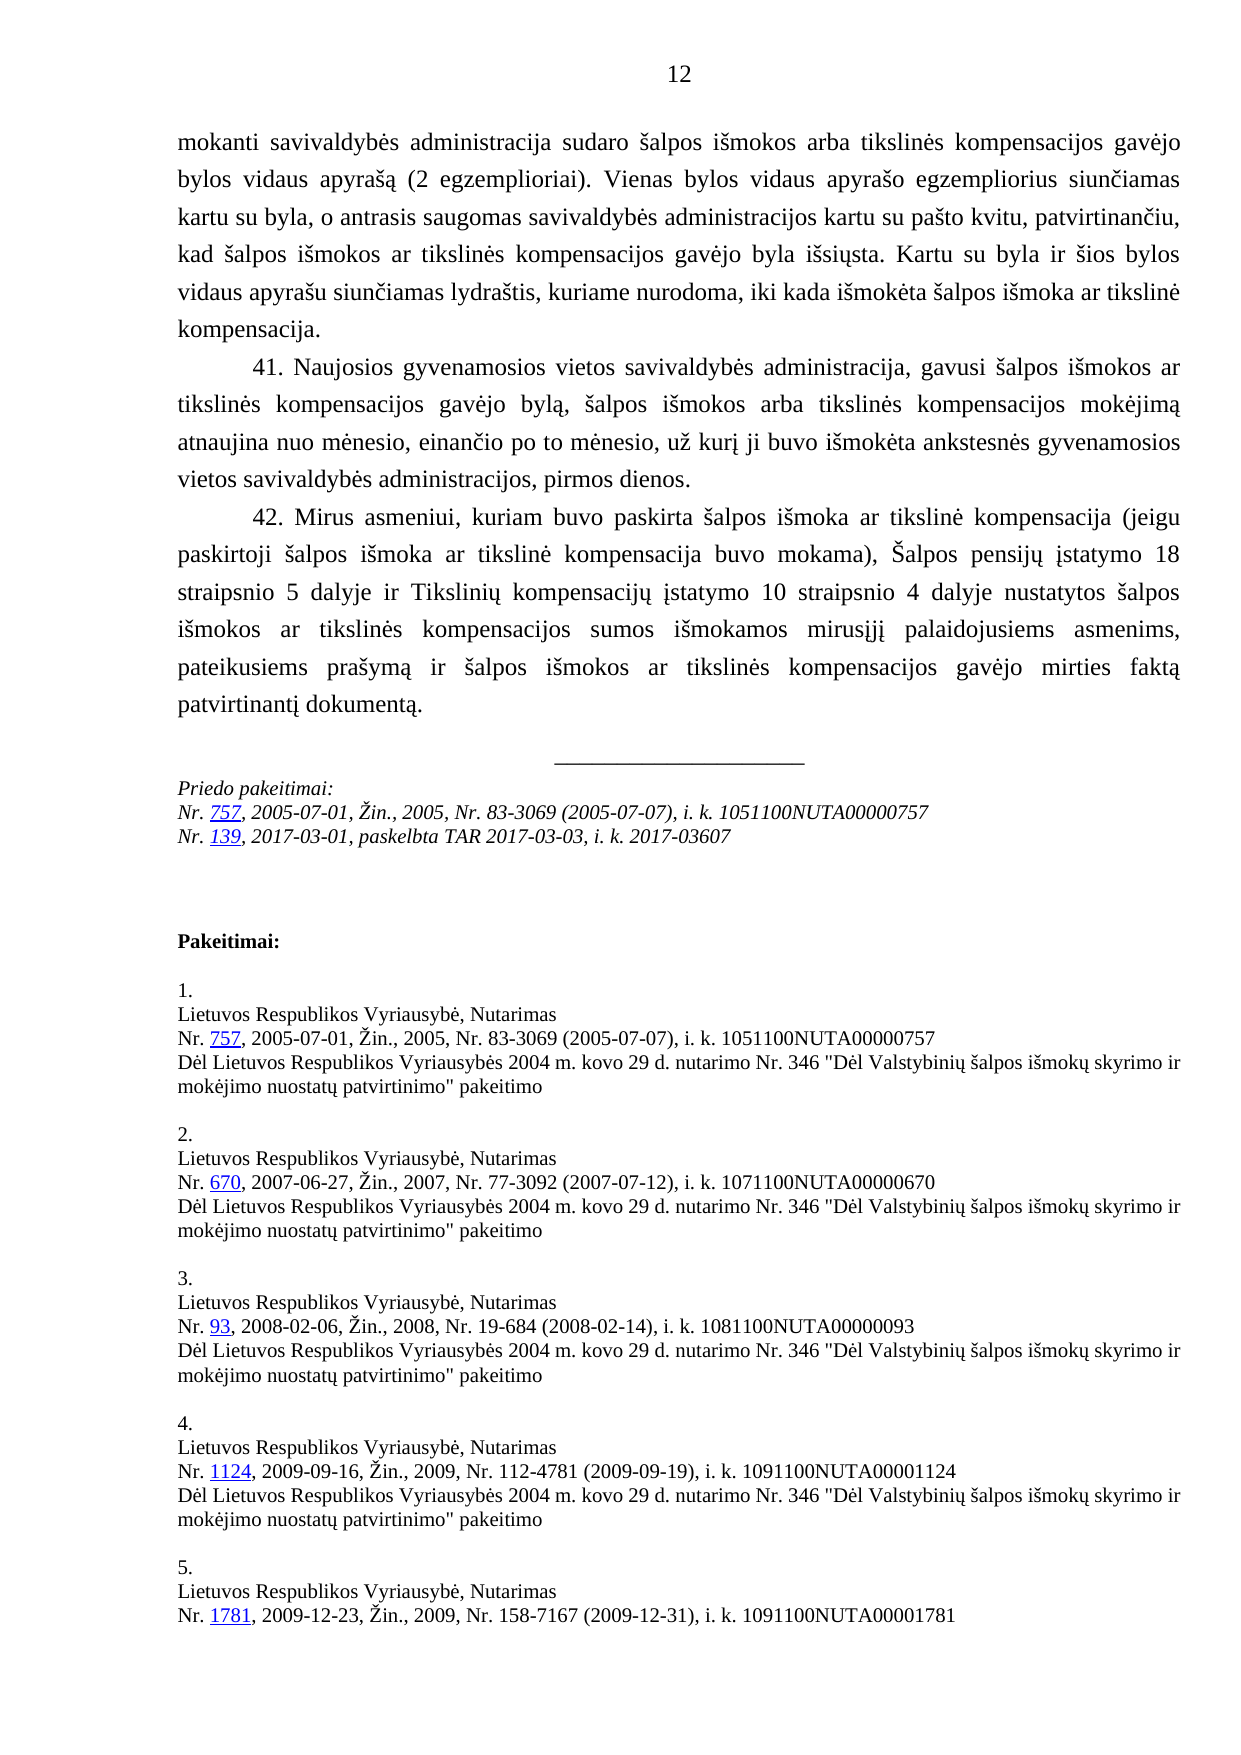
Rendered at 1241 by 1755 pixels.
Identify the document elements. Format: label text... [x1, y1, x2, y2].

text 1. [177, 977, 1181, 1002]
text Pakeitimai: [177, 929, 1181, 953]
text 5. [177, 1555, 1181, 1579]
text 4. [177, 1411, 1181, 1435]
text Priedo pakeitimai: [177, 776, 1181, 800]
text Nr. 670, 2007-06-27, Žin., 2007, Nr. 77-3092 (2007-07-12), i. k. 1071100NUTA00000670 [177, 1170, 1181, 1194]
text 3. [177, 1266, 1181, 1290]
text Dėl Lietuvos Respublikos Vyriausybės 2004 m. kovo 29 d. nutarimo Nr. 346 "Dėl Valstybinių šalpos išmokų skyrimo ir mokėjimo nuostatų patvirtinimo" pakeitimo [177, 1194, 1181, 1242]
text Dėl Lietuvos Respublikos Vyriausybės 2004 m. kovo 29 d. nutarimo Nr. 346 "Dėl Valstybinių šalpos išmokų skyrimo ir mokėjimo nuostatų patvirtinimo" pakeitimo [177, 1483, 1181, 1531]
text Dėl Lietuvos Respublikos Vyriausybės 2004 m. kovo 29 d. nutarimo Nr. 346 "Dėl Valstybinių šalpos išmokų skyrimo ir mokėjimo nuostatų patvirtinimo" pakeitimo [177, 1050, 1181, 1098]
text Nr. 757, 2005-07-01, Žin., 2005, Nr. 83-3069 (2005-07-07), i. k. 1051100NUTA00000757 [177, 1026, 1181, 1050]
text Lietuvos Respublikos Vyriausybė, Nutarimas [177, 1290, 1181, 1314]
text –––––––––––––––––––– [177, 747, 1181, 776]
text Nr. 1124, 2009-09-16, Žin., 2009, Nr. 112-4781 (2009-09-19), i. k. 1091100NUTA00001124 [177, 1459, 1181, 1483]
text Lietuvos Respublikos Vyriausybė, Nutarimas [177, 1579, 1181, 1603]
text Nr. 139, 2017-03-01, paskelbta TAR 2017-03-03, i. k. 2017-03607 [177, 824, 1181, 848]
text mokanti savivaldybės administracija sudaro šalpos išmokos arba tikslinės kompensacijos gavėjo bylos vidaus apyrašą (2 egzemplioriai). Vienas bylos vidaus apyrašo egzempliorius siunčiamas kartu su byla, o antrasis saugomas savivaldybės administracijos kartu su pašto kvitu, patvirtinančiu, kad šalpos išmokos ar tikslinės kompensacijos gavėjo byla išsiųsta. Kartu su byla ir šios bylos vidaus apyrašu siunčiamas lydraštis, kuriame nurodoma, iki kada išmokėta šalpos išmoka ar tikslinė kompensacija. [177, 118, 1181, 343]
text Nr. 1781, 2009-12-23, Žin., 2009, Nr. 158-7167 (2009-12-31), i. k. 1091100NUTA00001781 [177, 1603, 1181, 1627]
text Lietuvos Respublikos Vyriausybė, Nutarimas [177, 1146, 1181, 1170]
text Lietuvos Respublikos Vyriausybė, Nutarimas [177, 1435, 1181, 1459]
text Nr. 757, 2005-07-01, Žin., 2005, Nr. 83-3069 (2005-07-07), i. k. 1051100NUTA00000757 [177, 800, 1181, 824]
text Lietuvos Respublikos Vyriausybė, Nutarimas [177, 1002, 1181, 1026]
text Nr. 93, 2008-02-06, Žin., 2008, Nr. 19-684 (2008-02-14), i. k. 1081100NUTA00000093 [177, 1314, 1181, 1338]
text 41. Naujosios gyvenamosios vietos savivaldybės administracija, gavusi šalpos išmokos ar tikslinės kompensacijos gavėjo bylą, šalpos išmokos arba tikslinės kompensacijos mokėjimą atnaujina nuo mėnesio, einančio po to mėnesio, už kurį ji buvo išmokėta ankstesnės gyvenamosios vietos savivaldybės administracijos, pirmos dienos. [177, 343, 1181, 493]
text 42. Mirus asmeniui, kuriam buvo paskirta šalpos išmoka ar tikslinė kompensacija (jeigu paskirtoji šalpos išmoka ar tikslinė kompensacija buvo mokama), Šalpos pensijų įstatymo 18 straipsnio 5 dalyje ir Tikslinių kompensacijų įstatymo 10 straipsnio 4 dalyje nustatytos šalpos išmokos ar tikslinės kompensacijos sumos išmokamos mirusįjį palaidojusiems asmenims, pateikusiems prašymą ir šalpos išmokos ar tikslinės kompensacijos gavėjo mirties faktą patvirtinantį dokumentą. [177, 493, 1181, 718]
text 2. [177, 1122, 1181, 1146]
text Dėl Lietuvos Respublikos Vyriausybės 2004 m. kovo 29 d. nutarimo Nr. 346 "Dėl Valstybinių šalpos išmokų skyrimo ir mokėjimo nuostatų patvirtinimo" pakeitimo [177, 1338, 1181, 1387]
